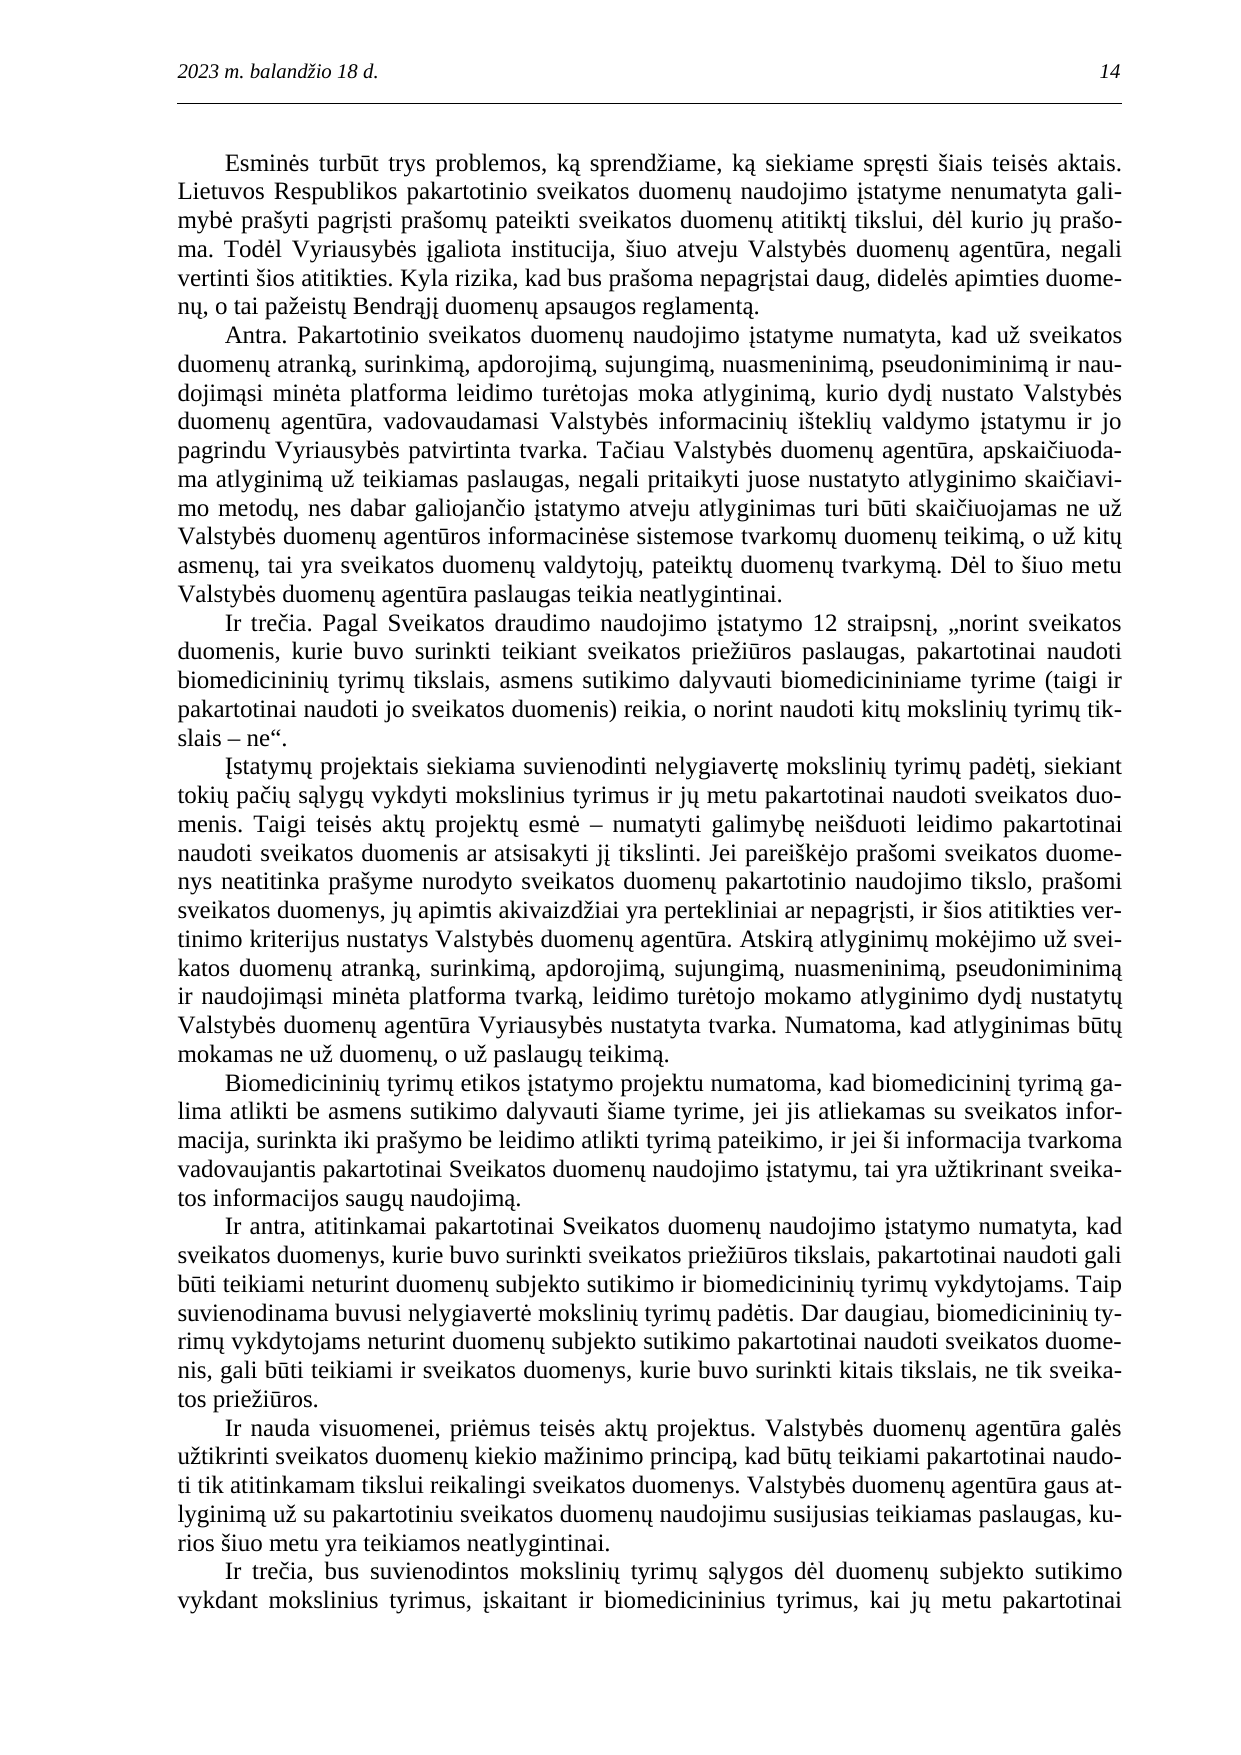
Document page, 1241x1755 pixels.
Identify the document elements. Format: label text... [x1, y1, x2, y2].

text Bio­me­di­ci­ni­nių ty­ri­mų eti­kos įsta­ty­mo pro­jek­tu nu­ma­to­ma, kad bio­me­di­ci­ni­nį ty­ri­mą ga­li­ma at­lik­ti be as­mens su­ti­ki­mo da­ly­vau­ti šia­me ty­ri­me, jei jis at­lie­ka­mas su svei­ka­tos in­for­ma­ci­ja, su­rink­ta iki pra­šy­mo be lei­di­mo at­lik­ti ty­ri­mą pa­tei­ki­mo, ir jei ši in­for­ma­ci­ja tvar­ko­ma va­do­vau­jan­tis pa­kar­to­ti­nai Svei­ka­tos duo­me­nų nau­do­ji­mo įsta­ty­mu, tai yra už­tik­ri­nant svei­ka­tos in­for­ma­ci­jos sau­gų nau­do­ji­mą. [177, 1068, 1122, 1211]
text Įsta­ty­mų pro­jek­tais sie­kia­ma su­vie­no­din­ti ne­ly­gia­ver­tę moks­li­nių ty­ri­mų pa­dė­tį, sie­kiant to­kių pa­čių są­ly­gų vyk­dy­ti moks­li­nius ty­ri­mus ir jų me­tu pa­kar­to­ti­nai nau­do­ti svei­ka­tos duo­me­nis. Tai­gi tei­sės ak­tų pro­jek­tų es­mė – nu­ma­ty­ti ga­li­my­bę ne­iš­duo­ti lei­di­mo pa­kar­to­ti­nai nau­do­ti svei­ka­tos duo­me­nis ar at­si­sa­ky­ti jį tiks­lin­ti. Jei pa­reiš­kė­jo pra­šo­mi svei­ka­tos duo­me­nys ne­ati­tin­ka pra­šy­me nu­ro­dy­to svei­ka­tos duo­me­nų pa­kar­to­ti­nio nau­do­ji­mo tiks­lo, pra­šo­mi svei­ka­tos duo­me­nys, jų ap­im­tis aki­vaiz­džiai yra per­tek­li­niai ar ne­pa­grįs­ti, ir šios ati­tik­ties ver­ti­ni­mo kri­te­ri­jus nu­sta­tys Vals­ty­bės duo­me­nų agen­tū­ra. At­ski­rą at­ly­gi­ni­mų mo­kė­ji­mo už svei­ka­tos duo­me­nų at­ran­ką, su­rin­ki­mą, ap­do­ro­ji­mą, su­jun­gi­mą, nu­as­me­ni­ni­mą, pseu­do­ni­mi­ni­mą ir nau­do­ji­mą­si mi­nė­ta plat­for­ma tvar­ką, lei­di­mo tu­rė­to­jo mo­ka­mo at­ly­gi­nimo dy­dį nu­sta­ty­tų Vals­ty­bės duo­me­nų agen­tū­ra Vy­riau­sy­bės nu­sta­ty­ta tvar­ka. Nu­ma­to­ma, kad at­ly­gi­ni­mas bū­tų mo­ka­mas ne už duo­me­nų, o už pa­slau­gų tei­ki­mą. [177, 751, 1122, 1068]
text Es­mi­nės tur­būt trys pro­ble­mos, ką spren­džia­me, ką sie­kia­me spręs­ti šiais tei­sės ak­tais. Lie­tu­vos Res­pub­li­kos pa­kar­to­ti­nio svei­ka­tos duo­me­nų nau­do­ji­mo įsta­ty­me ne­nu­ma­ty­ta ga­li­my­bė pra­šy­ti pa­grįs­ti pra­šo­mų pa­teik­ti svei­ka­tos duo­me­nų ati­tik­tį tiks­lui, dėl ku­rio jų pra­šo­ma. To­dėl Vy­riau­sy­bės įga­lio­ta ins­ti­tu­ci­ja, šiuo at­ve­ju Vals­ty­bės duo­me­nų agen­tū­ra, ne­ga­li ver­tin­ti šios ati­tik­ties. Ky­la ri­zi­ka, kad bus pra­šo­ma ne­pa­grįs­tai daug, di­de­lės ap­im­ties duo­me­nų, o tai pa­žeis­tų Ben­drą­jį duo­me­nų ap­sau­gos reg­la­men­tą. [177, 148, 1122, 320]
text Ir nau­da vi­suo­me­nei, pri­ėmus tei­sės ak­tų pro­jek­tus. Vals­ty­bės duo­me­nų agen­tū­ra ga­lės už­tik­rin­ti svei­ka­tos duo­me­nų kie­kio ma­ži­ni­mo prin­ci­pą, kad bū­tų tei­kia­mi pa­kar­to­ti­nai nau­do­ti tik ati­tin­ka­mam tiks­lui rei­ka­lin­gi svei­ka­tos duo­me­nys. Vals­ty­bės duo­me­nų agen­tū­ra gaus at­ly­gi­ni­mą už su pa­kar­to­ti­niu svei­ka­tos duo­me­nų nau­do­ji­mu su­si­ju­sias tei­kia­mas pa­slau­gas, ku­rios šiuo me­tu yra tei­kia­mos ne­at­ly­gin­ti­nai. [177, 1413, 1122, 1556]
text Ir tre­čia. Pa­gal Svei­ka­tos drau­di­mo nau­do­ji­mo įsta­ty­mo 12 straips­nį, „no­rint svei­ka­tos duo­me­nis, ku­rie bu­vo su­rink­ti tei­kiant svei­ka­tos prie­žiū­ros pa­slau­gas, pa­kar­to­ti­nai nau­do­ti bio­me­di­ci­ni­nių ty­ri­mų tiks­lais, as­mens su­ti­ki­mo da­ly­vau­ti bio­me­di­ci­ni­nia­me ty­ri­me (tai­gi ir pa­kar­to­ti­nai nau­do­ti jo svei­ka­tos duo­me­nis) rei­kia, o no­rint nau­do­ti ki­tų moks­li­nių ty­ri­mų tik­s­lais – ne“. [177, 608, 1122, 751]
text Ir an­tra, ati­tin­ka­mai pa­kar­to­ti­nai Svei­ka­tos duo­me­nų nau­do­ji­mo įsta­ty­mo nu­ma­ty­ta, kad svei­ka­tos duo­me­nys, ku­rie bu­vo su­rink­ti svei­ka­tos prie­žiū­ros tiks­lais, pa­kar­to­ti­nai nau­do­ti ga­li bū­ti tei­kia­mi ne­tu­rint duo­me­nų sub­jek­to su­ti­ki­mo ir bio­me­di­ci­ni­nių ty­ri­mų vyk­dy­to­jams. Taip su­vie­no­di­na­ma bu­vu­si ne­ly­gia­ver­tė moks­li­nių ty­ri­mų pa­dė­tis. Dar dau­giau, bio­me­di­ci­ni­nių ty­ri­mų vyk­dy­to­jams ne­tu­rint duo­me­nų sub­jek­to su­ti­ki­mo pa­kar­to­ti­nai nau­do­ti svei­ka­tos duo­me­nis, ga­li bū­ti tei­kia­mi ir svei­ka­tos duo­me­nys, ku­rie bu­vo su­rink­ti ki­tais tiks­lais, ne tik svei­ka­tos prie­žiū­ros. [177, 1211, 1122, 1413]
text Ir tre­čia, bus su­vie­no­din­tos moks­li­nių ty­ri­mų są­ly­gos dėl duo­me­nų sub­jek­to su­ti­ki­mo vyk­dant moks­li­nius ty­ri­mus, įskai­tant ir bio­me­di­ci­ni­nius ty­ri­mus, kai jų me­tu pa­kar­to­ti­nai [177, 1556, 1122, 1614]
text An­tra. Pa­kar­to­ti­nio svei­ka­tos duo­me­nų nau­do­ji­mo įsta­ty­me nu­ma­ty­ta, kad už svei­ka­tos duo­me­nų at­ran­ką, su­rin­ki­mą, ap­do­ro­ji­mą, su­jun­gi­mą, nu­as­me­ni­ni­mą, pseu­do­ni­mi­ni­mą ir nau­do­ji­mą­si mi­nė­ta plat­for­ma lei­di­mo tu­rė­to­jas mo­ka at­ly­gi­ni­mą, ku­rio dy­dį nu­sta­to Vals­ty­bės duo­me­nų agen­tū­ra, va­do­vau­da­ma­si Vals­ty­bės in­for­ma­ci­nių iš­tek­lių val­dy­mo įsta­ty­mu ir jo pa­grin­du Vy­riau­sy­bės pa­tvir­ti­nta tvar­ka. Ta­čiau Vals­ty­bės duo­me­nų agen­tū­ra, ap­skai­čiuo­da­ma at­ly­gi­ni­mą už tei­kia­mas pa­slau­gas, ne­ga­li pri­tai­ky­ti juo­se nu­sta­ty­to at­ly­gi­ni­mo skai­čia­vi­mo me­to­dų, nes da­bar ga­lio­jan­čio įsta­ty­mo at­ve­ju at­ly­gi­ni­mas tu­ri bū­ti skai­čiuo­ja­mas ne už Vals­ty­bės duo­me­nų agen­tū­ros in­for­ma­ci­nė­se sis­te­mo­se tvar­ko­mų duo­me­nų tei­ki­mą, o už ki­tų as­me­nų, tai yra svei­ka­tos duo­me­nų val­dy­to­jų, pa­teik­tų duo­me­nų tvar­ky­mą. Dėl to šiuo me­tu Vals­ty­bės duo­me­nų agen­tū­ra pa­slau­gas tei­kia ne­at­ly­gin­ti­nai. [177, 320, 1122, 608]
